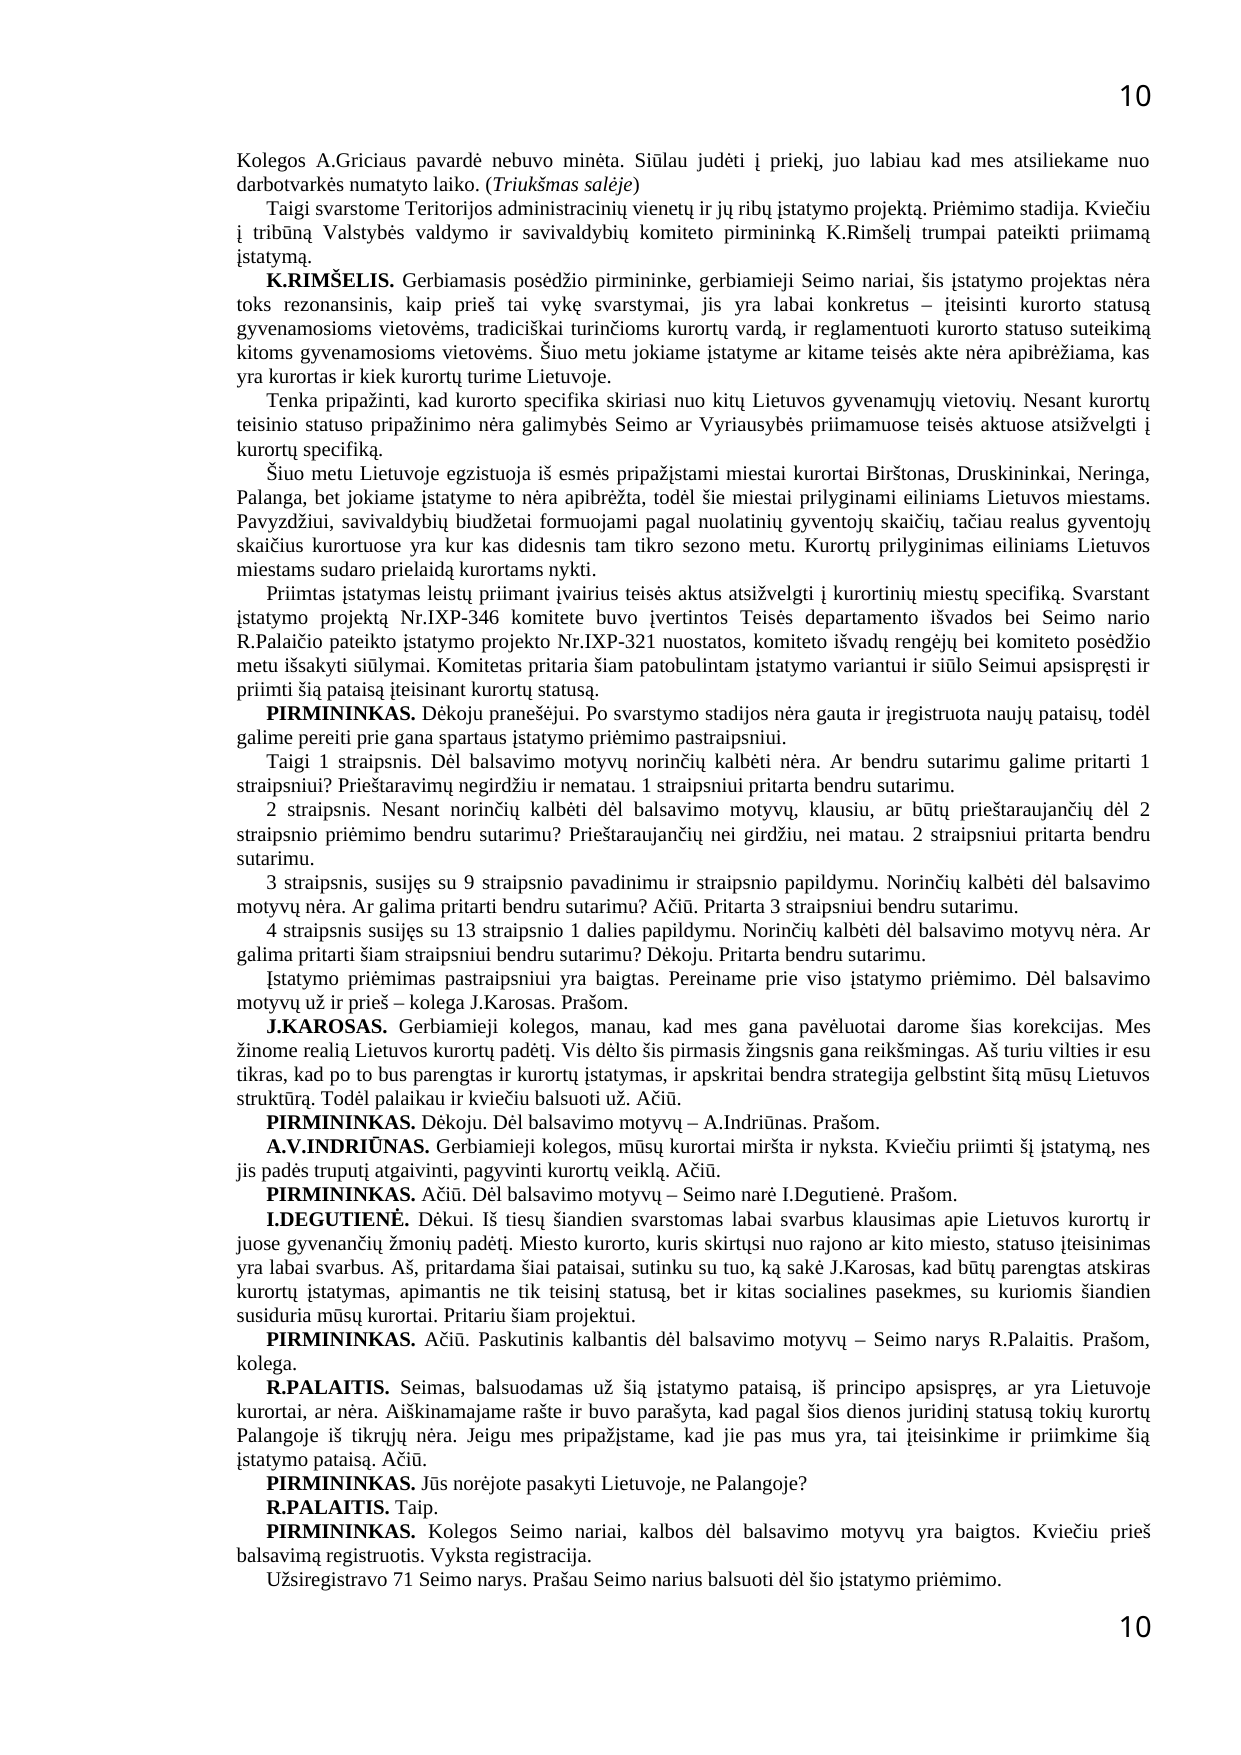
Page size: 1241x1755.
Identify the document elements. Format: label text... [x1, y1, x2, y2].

text 2 straipsnis. Nesant norinčių kalbėti dėl balsavimo motyvų, klausiu, ar būtų prieštaraujančių dėl 2 straipsnio priėmimo bendru sutarimu? Prieštaraujančių nei girdžiu, nei matau. 2 straipsniui pritarta bendru sutarimu. [236, 797, 1152, 869]
text Taigi svarstome Teritorijos administracinių vienetų ir jų ribų įstatymo projektą. Priėmimo stadija. Kviečiu į tribūną Valstybės valdymo ir savivaldybių komiteto pirmininką K.Rimšelį trumpai pateikti priimamą įstatymą. [236, 196, 1152, 268]
text Kolegos A.Griciaus pavardė nebuvo minėta. Siūlau judėti į priekį, juo labiau kad mes atsiliekame nuo darbotvarkės numatyto laiko. (Triukšmas salėje) [236, 148, 1152, 196]
text I.DEGUTIENĖ. Dėkui. Iš tiesų šiandien svarstomas labai svarbus klausimas apie Lietuvos kurortų ir juose gyvenančių žmonių padėtį. Miesto kurorto, kuris skirtųsi nuo rajono ar kito miesto, statuso įteisinimas yra labai svarbus. Aš, pritardama šiai pataisai, sutinku su tuo, ką sakė J.Karosas, kad būtų parengtas atskiras kurortų įstatymas, apimantis ne tik teisinį statusą, bet ir kitas socialines pasekmes, su kuriomis šiandien susiduria mūsų kurortai. Pritariu šiam projektui. [236, 1206, 1152, 1327]
text 3 straipsnis, susijęs su 9 straipsnio pavadinimu ir straipsnio papildymu. Norinčių kalbėti dėl balsavimo motyvų nėra. Ar galima pritarti bendru sutarimu? Ačiū. Pritarta 3 straipsniui bendru sutarimu. [236, 869, 1152, 918]
text PIRMININKAS. Dėkoju pranešėjui. Po svarstymo stadijos nėra gauta ir įregistruota naujų pataisų, todėl galime pereiti prie gana spartaus įstatymo priėmimo pastraipsniui. [236, 701, 1152, 749]
text A.V.INDRIŪNAS. Gerbiamieji kolegos, mūsų kurortai miršta ir nyksta. Kviečiu priimti šį įstatymą, nes jis padės truputį atgaivinti, pagyvinti kurortų veiklą. Ačiū. [236, 1134, 1152, 1182]
text Tenka pripažinti, kad kurorto specifika skiriasi nuo kitų Lietuvos gyvenamųjų vietovių. Nesant kurortų teisinio statuso pripažinimo nėra galimybės Seimo ar Vyriausybės priimamuose teisės aktuose atsižvelgti į kurortų specifiką. [236, 388, 1152, 461]
text Priimtas įstatymas leistų priimant įvairius teisės aktus atsižvelgti į kurortinių miestų specifiką. Svarstant įstatymo projektą Nr.IXP-346 komitete buvo įvertintos Teisės departamento išvados bei Seimo nario R.Palaičio pateikto įstatymo projekto Nr.IXP-321 nuostatos, komiteto išvadų rengėjų bei komiteto posėdžio metu išsakyti siūlymai. Komitetas pritaria šiam patobulintam įstatymo variantui ir siūlo Seimui apsispręsti ir priimti šią pataisą įteisinant kurortų statusą. [236, 581, 1152, 701]
text PIRMININKAS. Dėkoju. Dėl balsavimo motyvų – A.Indriūnas. Prašom. [236, 1110, 1152, 1134]
text PIRMININKAS. Jūs norėjote pasakyti Lietuvoje, ne Palangoje? [236, 1471, 1152, 1495]
text J.KAROSAS. Gerbiamieji kolegos, manau, kad mes gana pavėluotai darome šias korekcijas. Mes žinome realią Lietuvos kurortų padėtį. Vis dėlto šis pirmasis žingsnis gana reikšmingas. Aš turiu vilties ir esu tikras, kad po to bus parengtas ir kurortų įstatymas, ir apskritai bendra strategija gelbstint šitą mūsų Lietuvos struktūrą. Todėl palaikau ir kviečiu balsuoti už. Ačiū. [236, 1014, 1152, 1110]
text K.RIMŠELIS. Gerbiamasis posėdžio pirmininke, gerbiamieji Seimo nariai, šis įstatymo projektas nėra toks rezonansinis, kaip prieš tai vykę svarstymai, jis yra labai konkretus – įteisinti kurorto statusą gyvenamosioms vietovėms, tradiciškai turinčioms kurortų vardą, ir reglamentuoti kurorto statuso suteikimą kitoms gyvenamosioms vietovėms. Šiuo metu jokiame įstatyme ar kitame teisės akte nėra apibrėžiama, kas yra kurortas ir kiek kurortų turime Lietuvoje. [236, 268, 1152, 388]
text PIRMININKAS. Ačiū. Paskutinis kalbantis dėl balsavimo motyvų – Seimo narys R.Palaitis. Prašom, kolega. [236, 1327, 1152, 1375]
text 4 straipsnis susijęs su 13 straipsnio 1 dalies papildymu. Norinčių kalbėti dėl balsavimo motyvų nėra. Ar galima pritarti šiam straipsniui bendru sutarimu? Dėkoju. Pritarta bendru sutarimu. [236, 918, 1152, 966]
text R.PALAITIS. Taip. [236, 1495, 1152, 1519]
text PIRMININKAS. Ačiū. Dėl balsavimo motyvų – Seimo narė I.Degutienė. Prašom. [236, 1182, 1152, 1206]
text Taigi 1 straipsnis. Dėl balsavimo motyvų norinčių kalbėti nėra. Ar bendru sutarimu galime pritarti 1 straipsniui? Prieštaravimų negirdžiu ir nematau. 1 straipsniui pritarta bendru sutarimu. [236, 749, 1152, 797]
text PIRMININKAS. Kolegos Seimo nariai, kalbos dėl balsavimo motyvų yra baigtos. Kviečiu prieš balsavimą registruotis. Vyksta registracija. [236, 1519, 1152, 1567]
text R.PALAITIS. Seimas, balsuodamas už šią įstatymo pataisą, iš principo apsispręs, ar yra Lietuvoje kurortai, ar nėra. Aiškinamajame rašte ir buvo parašyta, kad pagal šios dienos juridinį statusą tokių kurortų Palangoje iš tikrųjų nėra. Jeigu mes pripažįstame, kad jie pas mus yra, tai įteisinkime ir priimkime šią įstatymo pataisą. Ačiū. [236, 1375, 1152, 1471]
text Šiuo metu Lietuvoje egzistuoja iš esmės pripažįstami miestai kurortai Birštonas, Druskininkai, Neringa, Palanga, bet jokiame įstatyme to nėra apibrėžta, todėl šie miestai prilyginami eiliniams Lietuvos miestams. Pavyzdžiui, savivaldybių biudžetai formuojami pagal nuolatinių gyventojų skaičių, tačiau realus gyventojų skaičius kurortuose yra kur kas didesnis tam tikro sezono metu. Kurortų prilyginimas eiliniams Lietuvos miestams sudaro prielaidą kurortams nykti. [236, 461, 1152, 581]
text Užsiregistravo 71 Seimo narys. Prašau Seimo narius balsuoti dėl šio įstatymo priėmimo. [236, 1567, 1152, 1591]
text Įstatymo priėmimas pastraipsniui yra baigtas. Pereiname prie viso įstatymo priėmimo. Dėl balsavimo motyvų už ir prieš – kolega J.Karosas. Prašom. [236, 966, 1152, 1014]
